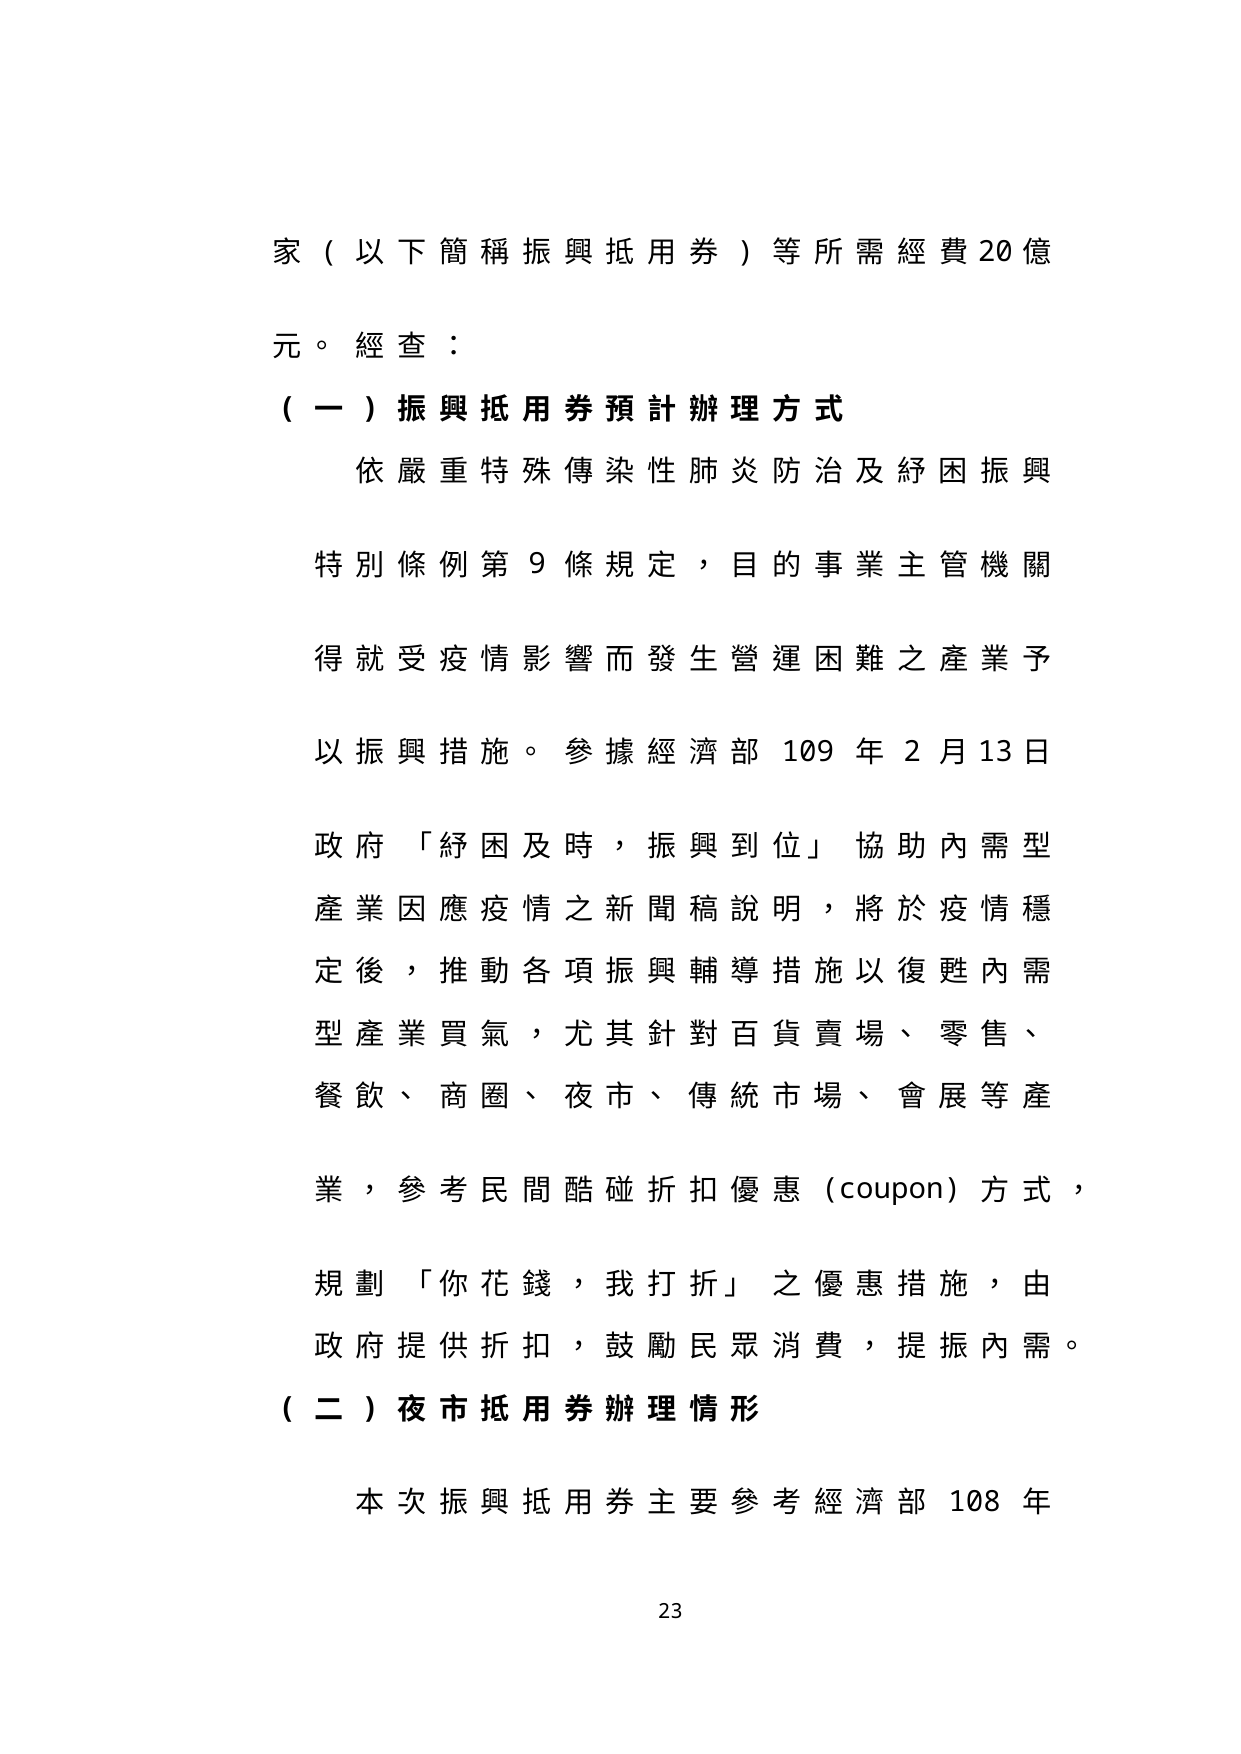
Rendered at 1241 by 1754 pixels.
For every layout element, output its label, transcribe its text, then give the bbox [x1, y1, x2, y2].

text 依嚴重特殊傳染性肺炎防治及紓困振興特別條例第9條規定，目的事業主管機關得就受疫情影響而發生營運困難之產業予以振興措施。參據經濟部109年2月13日政府「紓困及時，振興到位」協助內需型產業因應疫情之新聞稿說明，將於疫情穩定後，推動各項振興輔導措施以復甦內需型產業買氣，尤其針對百貨賣場、零售、餐飲、商圈、夜市、傳統市場、會展等產業，參考民間酷碰折扣優惠(coupon)方式，規劃「你花錢，我打折」之優惠措施，由政府提供折扣，鼓勵民眾消費，提振內需。 [271, 427, 1058, 1365]
text 本次振興抵用券主要參考經濟部108年 [271, 1427, 1058, 1552]
text (一)振興抵用券預計辦理方式 [242, 365, 1058, 427]
text 家(以下簡稱振興抵用券)等所需經費20億元。經查： [242, 177, 1058, 365]
text (二)夜市抵用券辦理情形 [242, 1365, 1058, 1427]
